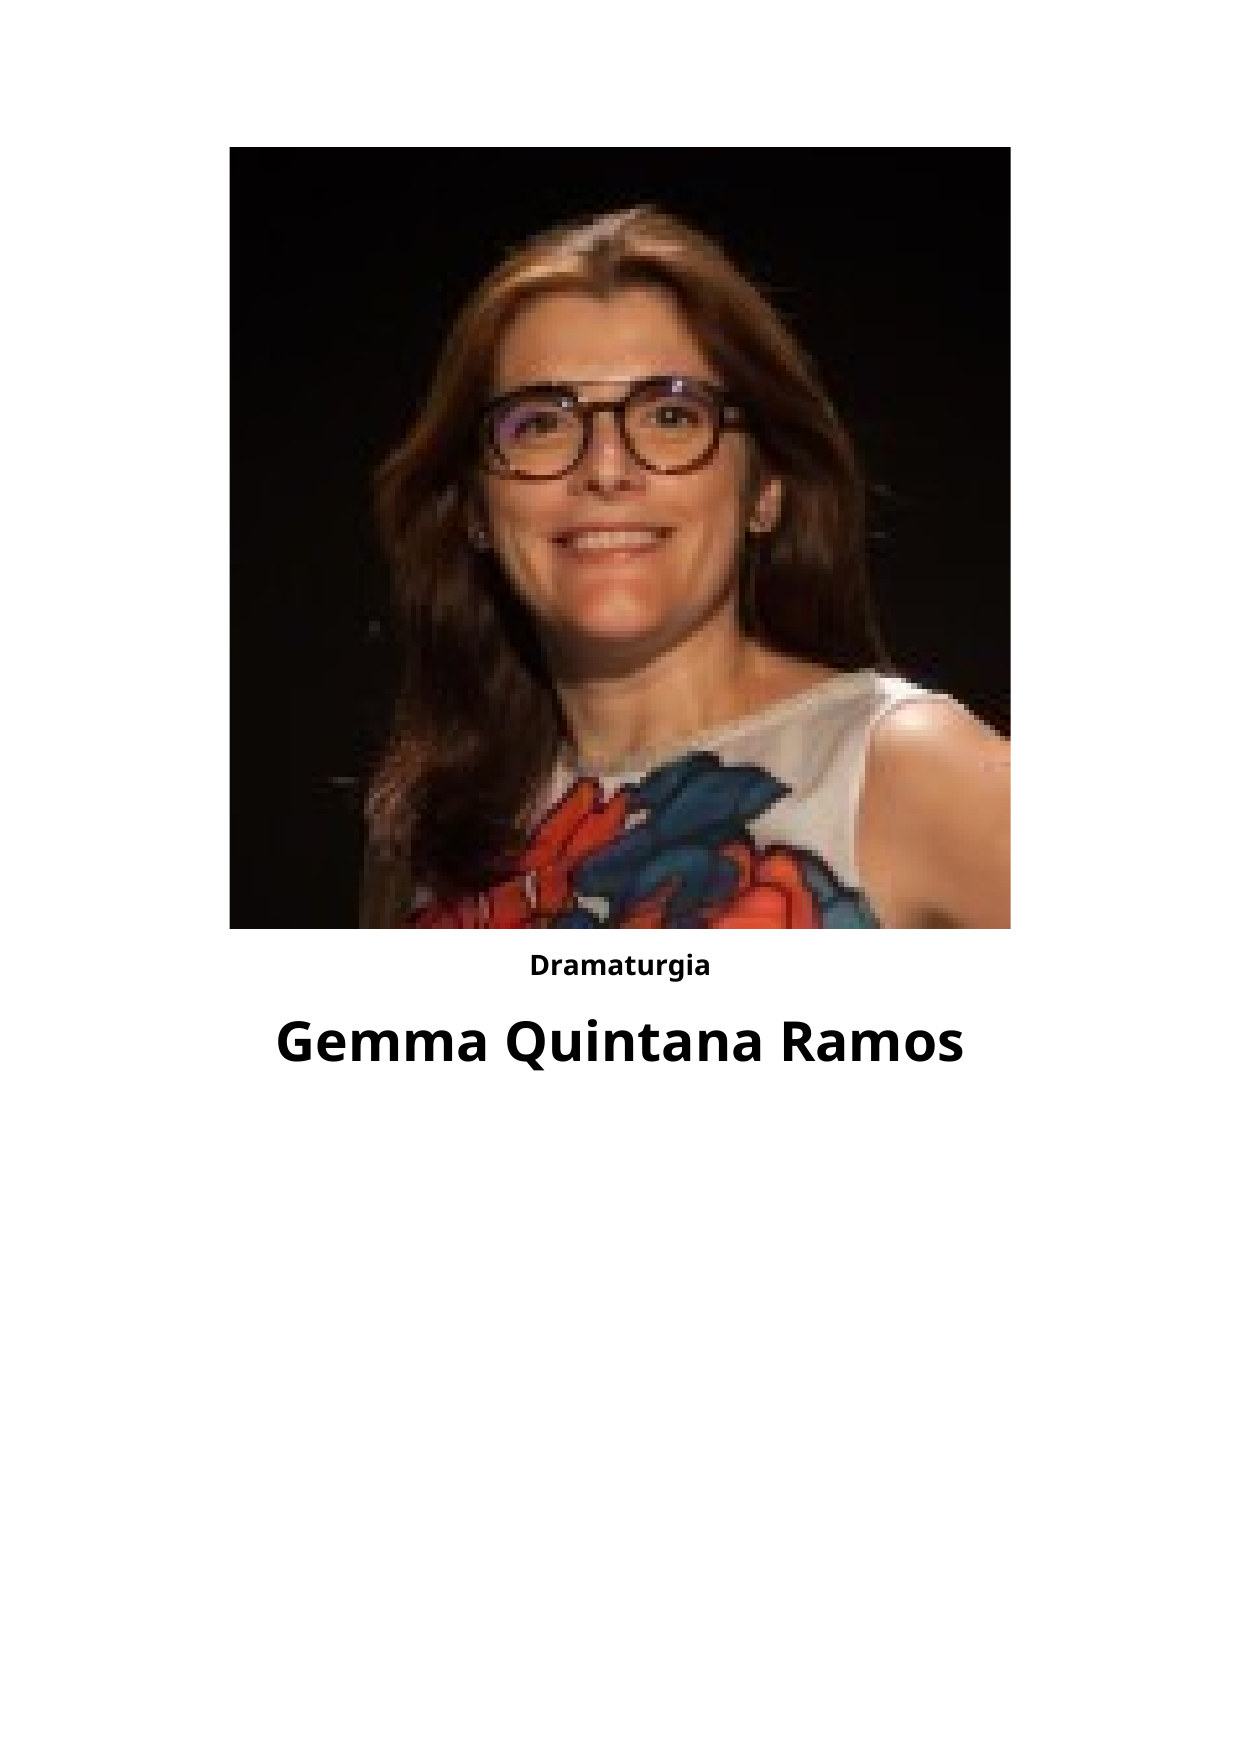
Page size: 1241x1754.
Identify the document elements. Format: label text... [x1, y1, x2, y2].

subtitle Gemma Quintana Ramos [177, 992, 1063, 1078]
subtitle Dramaturgia [177, 946, 1063, 984]
